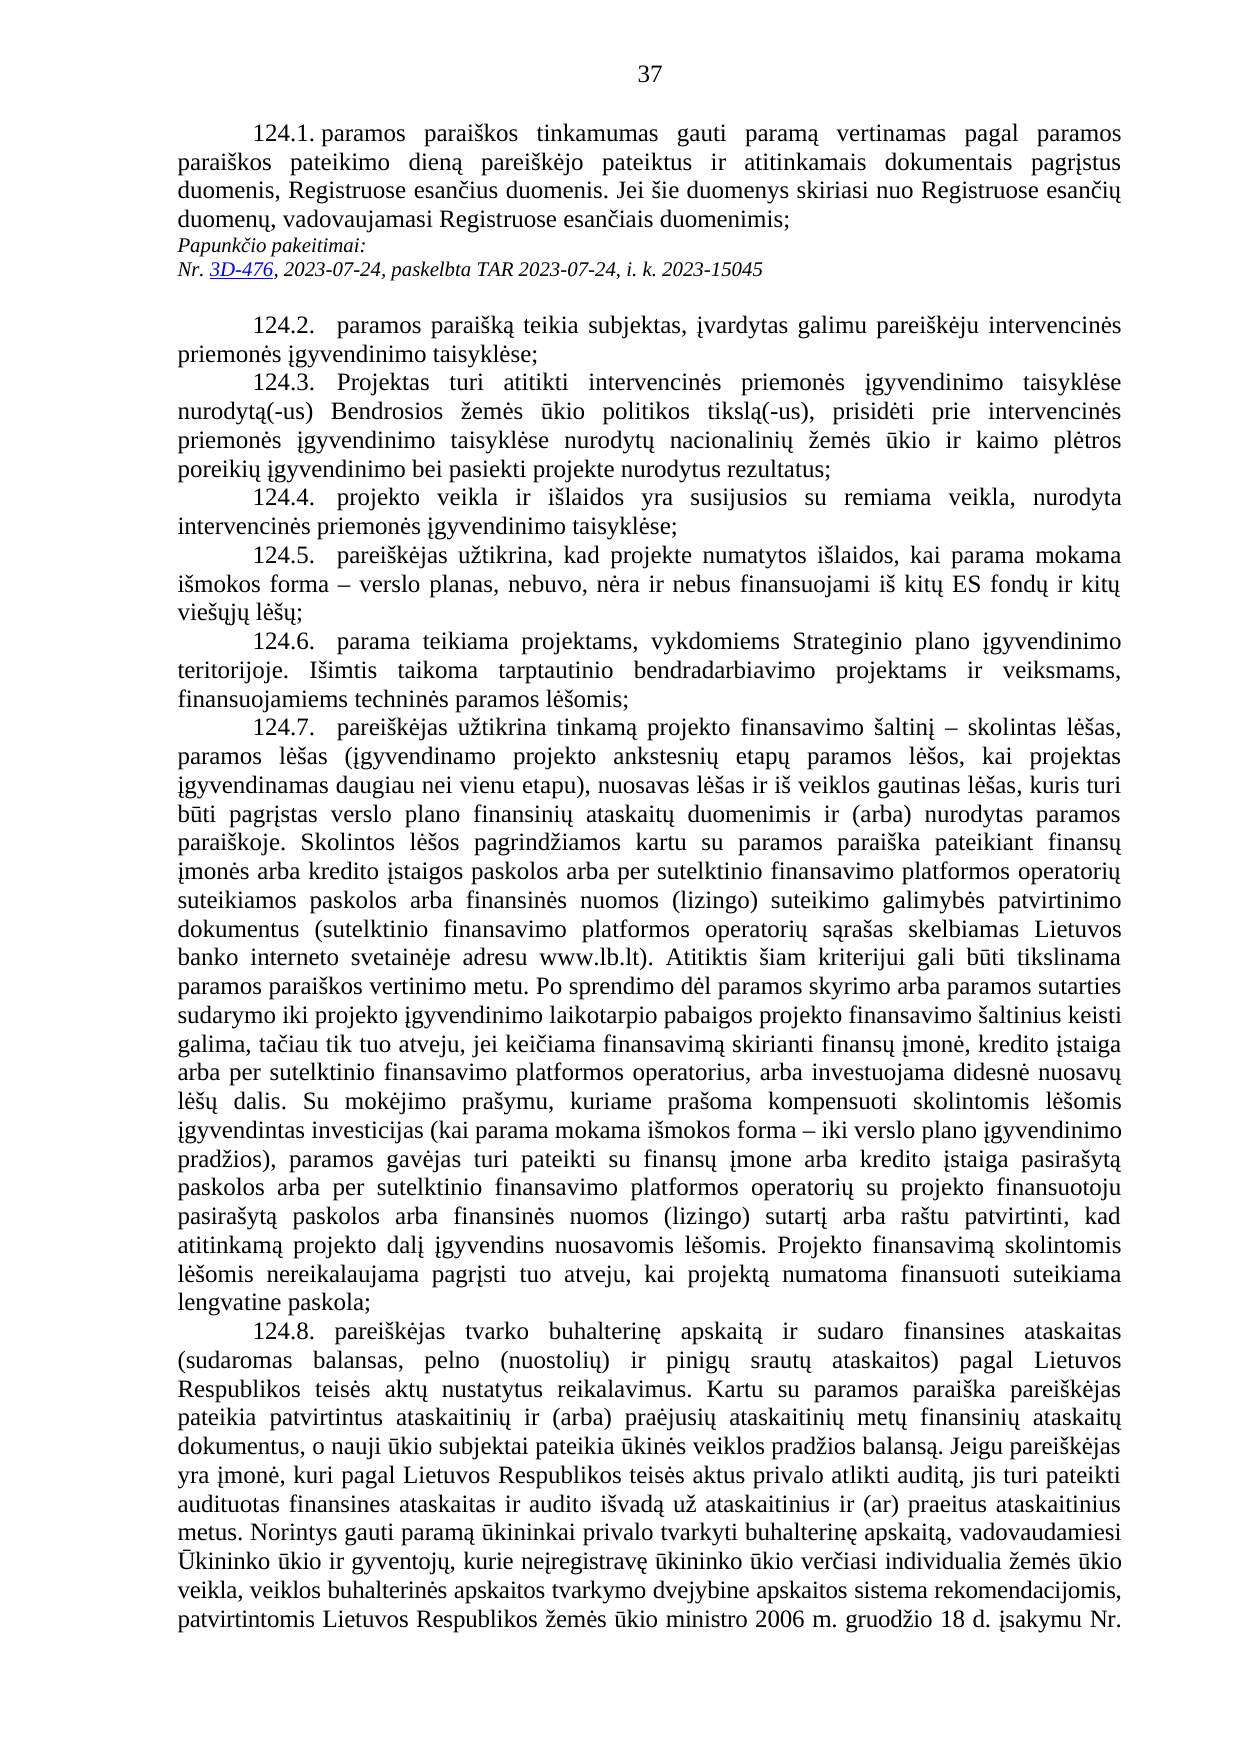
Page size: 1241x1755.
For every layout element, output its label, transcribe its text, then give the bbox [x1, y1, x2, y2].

text Papunkčio pakeitimai: [177, 233, 1122, 257]
text 124.1. paramos paraiškos tinkamumas gauti paramą vertinamas pagal paramos paraiškos pateikimo dieną pareiškėjo pateiktus ir atitinkamais dokumentais pagrįstus duomenis, Registruose esančius duomenis. Jei šie duomenys skiriasi nuo Registruose esančių duomenų, vadovaujamasi Registruose esančiais duomenimis; [177, 118, 1122, 233]
text 124.2. paramos paraišką teikia subjektas, įvardytas galimu pareiškėju intervencinės priemonės įgyvendinimo taisyklėse; [177, 310, 1122, 367]
text Nr. 3D-476, 2023-07-24, paskelbta TAR 2023-07-24, i. k. 2023-15045 [177, 257, 1122, 281]
text 124.6. parama teikiama projektams, vykdomiems Strateginio plano įgyvendinimo teritorijoje. Išimtis taikoma tarptautinio bendradarbiavimo projektams ir veiksmams, finansuojamiems techninės paramos lėšomis; [177, 626, 1122, 712]
text 124.8. pareiškėjas tvarko buhalterinę apskaitą ir sudaro finansines ataskaitas (sudaromas balansas, pelno (nuostolių) ir pinigų srautų ataskaitos) pagal Lietuvos Respublikos teisės aktų nustatytus reikalavimus. Kartu su paramos paraiška pareiškėjas pateikia patvirtintus ataskaitinių ir (arba) praėjusių ataskaitinių metų finansinių ataskaitų dokumentus, o nauji ūkio subjektai pateikia ūkinės veiklos pradžios balansą. Jeigu pareiškėjas yra įmonė, kuri pagal Lietuvos Respublikos teisės aktus privalo atlikti auditą, jis turi pateikti audituotas finansines ataskaitas ir audito išvadą už ataskaitinius ir (ar) praeitus ataskaitinius metus. Norintys gauti paramą ūkininkai privalo tvarkyti buhalterinę apskaitą, vadovaudamiesi Ūkininko ūkio ir gyventojų, kurie neįregistravę ūkininko ūkio verčiasi individualia žemės ūkio veikla, veiklos buhalterinės apskaitos tvarkymo dvejybine apskaitos sistema rekomendacijomis, patvirtintomis Lietuvos Respublikos žemės ūkio ministro 2006 m. gruodžio 18 d. įsakymu Nr. [177, 1316, 1122, 1632]
text 124.4. projekto veikla ir išlaidos yra susijusios su remiama veikla, nurodyta intervencinės priemonės įgyvendinimo taisyklėse; [177, 482, 1122, 540]
text 124.3. Projektas turi atitikti intervencinės priemonės įgyvendinimo taisyklėse nurodytą(-us) Bendrosios žemės ūkio politikos tikslą(-us), prisidėti prie intervencinės priemonės įgyvendinimo taisyklėse nurodytų nacionalinių žemės ūkio ir kaimo plėtros poreikių įgyvendinimo bei pasiekti projekte nurodytus rezultatus; [177, 367, 1122, 482]
text 124.5. pareiškėjas užtikrina, kad projekte numatytos išlaidos, kai parama mokama išmokos forma – verslo planas, nebuvo, nėra ir nebus finansuojami iš kitų ES fondų ir kitų viešųjų lėšų; [177, 540, 1122, 626]
text 124.7. pareiškėjas užtikrina tinkamą projekto finansavimo šaltinį – skolintas lėšas, paramos lėšas (įgyvendinamo projekto ankstesnių etapų paramos lėšos, kai projektas įgyvendinamas daugiau nei vienu etapu), nuosavas lėšas ir iš veiklos gautinas lėšas, kuris turi būti pagrįstas verslo plano finansinių ataskaitų duomenimis ir (arba) nurodytas paramos paraiškoje. Skolintos lėšos pagrindžiamos kartu su paramos paraiška pateikiant finansų įmonės arba kredito įstaigos paskolos arba per sutelktinio finansavimo platformos operatorių suteikiamos paskolos arba finansinės nuomos (lizingo) suteikimo galimybės patvirtinimo dokumentus (sutelktinio finansavimo platformos operatorių sąrašas skelbiamas Lietuvos banko interneto svetainėje adresu www.lb.lt). Atitiktis šiam kriterijui gali būti tikslinama paramos paraiškos vertinimo metu. Po sprendimo dėl paramos skyrimo arba paramos sutarties sudarymo iki projekto įgyvendinimo laikotarpio pabaigos projekto finansavimo šaltinius keisti galima, tačiau tik tuo atveju, jei keičiama finansavimą skirianti finansų įmonė, kredito įstaiga arba per sutelktinio finansavimo platformos operatorius, arba investuojama didesnė nuosavų lėšų dalis. Su mokėjimo prašymu, kuriame prašoma kompensuoti skolintomis lėšomis įgyvendintas investicijas (kai parama mokama išmokos forma – iki verslo plano įgyvendinimo pradžios), paramos gavėjas turi pateikti su finansų įmone arba kredito įstaiga pasirašytą paskolos arba per sutelktinio finansavimo platformos operatorių su projekto finansuotoju pasirašytą paskolos arba finansinės nuomos (lizingo) sutartį arba raštu patvirtinti, kad atitinkamą projekto dalį įgyvendins nuosavomis lėšomis. Projekto finansavimą skolintomis lėšomis nereikalaujama pagrįsti tuo atveju, kai projektą numatoma finansuoti suteikiama lengvatine paskola; [177, 712, 1122, 1316]
